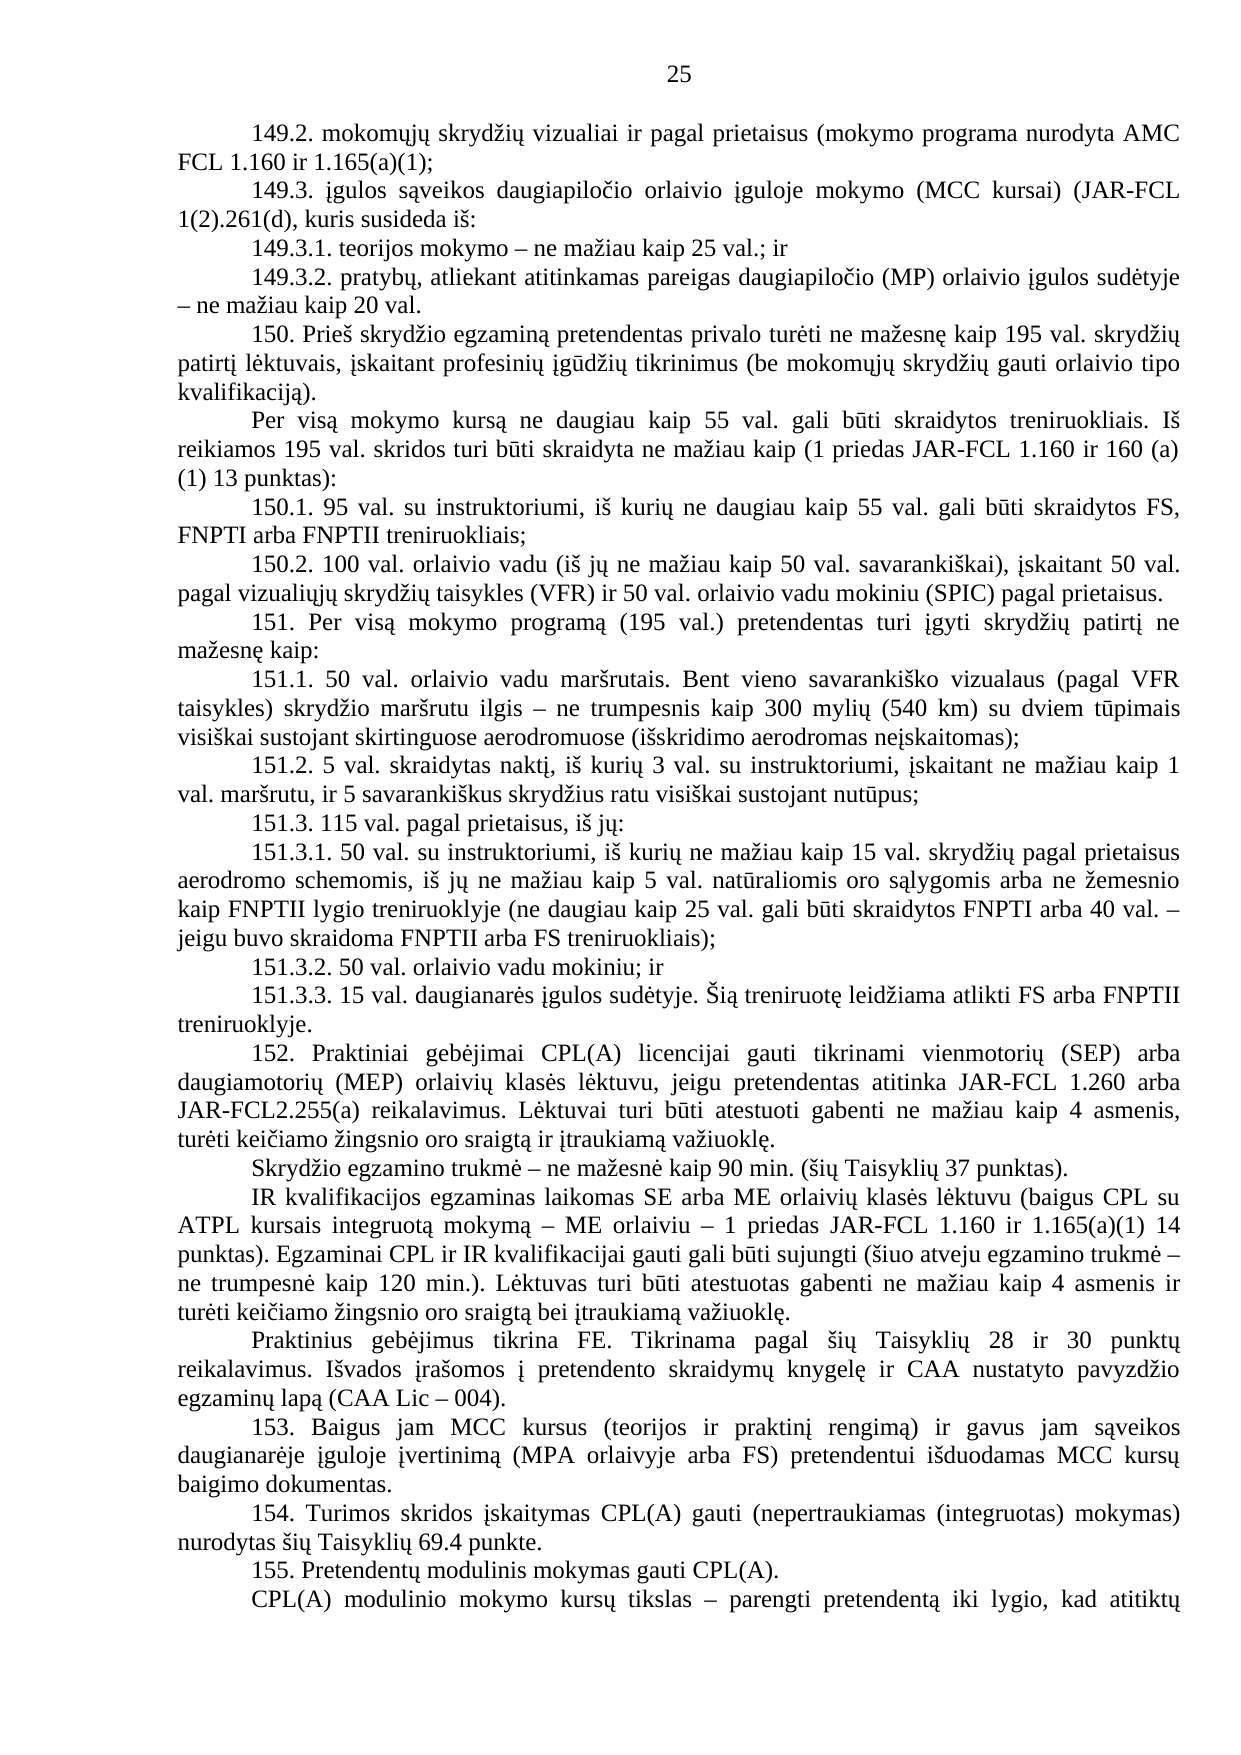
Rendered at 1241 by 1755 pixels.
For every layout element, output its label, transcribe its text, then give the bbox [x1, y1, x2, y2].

text 149.2. mokomųjų skrydžių vizualiai ir pagal prietaisus (mokymo programa nurodyta AMC FCL 1.160 ir 1.165(a)(1); [177, 118, 1181, 176]
text 151.3.2. 50 val. orlaivio vadu mokiniu; ir [177, 952, 1181, 981]
text 153. Baigus jam MCC kursus (teorijos ir praktinį rengimą) ir gavus jam sąveikos daugianarėje įguloje įvertinimą (MPA orlaivyje arba FS) pretendentui išduodamas MCC kursų baigimo dokumentas. [177, 1412, 1181, 1498]
text 149.3. įgulos sąveikos daugiapiločio orlaivio įguloje mokymo (MCC kursai) (JAR-FCL 1(2).261(d), kuris susideda iš: [177, 176, 1181, 233]
text Skrydžio egzamino trukmė – ne mažesnė kaip 90 min. (šių Taisyklių 37 punktas). [177, 1153, 1181, 1182]
text 154. Turimos skridos įskaitymas CPL(A) gauti (nepertraukiamas (integruotas) mokymas) nurodytas šių Taisyklių 69.4 punkte. [177, 1498, 1181, 1556]
text CPL(A) modulinio mokymo kursų tikslas – parengti pretendentą iki lygio, kad atitiktų [177, 1584, 1181, 1613]
text 150.2. 100 val. orlaivio vadu (iš jų ne mažiau kaip 50 val. savarankiškai), įskaitant 50 val. pagal vizualiųjų skrydžių taisykles (VFR) ir 50 val. orlaivio vadu mokiniu (SPIC) pagal prietaisus. [177, 549, 1181, 607]
text IR kvalifikacijos egzaminas laikomas SE arba ME orlaivių klasės lėktuvu (baigus CPL su ATPL kursais integruotą mokymą – ME orlaiviu – 1 priedas JAR-FCL 1.160 ir 1.165(a)(1) 14 punktas). Egzaminai CPL ir IR kvalifikacijai gauti gali būti sujungti (šiuo atveju egzamino trukmė – ne trumpesnė kaip 120 min.). Lėktuvas turi būti atestuotas gabenti ne mažiau kaip 4 asmenis ir turėti keičiamo žingsnio oro sraigtą bei įtraukiamą važiuoklę. [177, 1182, 1181, 1326]
text 150. Prieš skrydžio egzaminą pretendentas privalo turėti ne mažesnę kaip 195 val. skrydžių patirtį lėktuvais, įskaitant profesinių įgūdžių tikrinimus (be mokomųjų skrydžių gauti orlaivio tipo kvalifikaciją). [177, 319, 1181, 406]
text 152. Praktiniai gebėjimai CPL(A) licencijai gauti tikrinami vienmotorių (SEP) arba daugiamotorių (MEP) orlaivių klasės lėktuvu, jeigu pretendentas atitinka JAR-FCL 1.260 arba JAR-FCL2.255(a) reikalavimus. Lėktuvai turi būti atestuoti gabenti ne mažiau kaip 4 asmenis, turėti keičiamo žingsnio oro sraigtą ir įtraukiamą važiuoklę. [177, 1038, 1181, 1153]
text 151.3. 115 val. pagal prietaisus, iš jų: [177, 808, 1181, 837]
text 151.3.1. 50 val. su instruktoriumi, iš kurių ne mažiau kaip 15 val. skrydžių pagal prietaisus aerodromo schemomis, iš jų ne mažiau kaip 5 val. natūraliomis oro sąlygomis arba ne žemesnio kaip FNPTII lygio treniruoklyje (ne daugiau kaip 25 val. gali būti skraidytos FNPTI arba 40 val. – jeigu buvo skraidoma FNPTII arba FS treniruokliais); [177, 837, 1181, 952]
text 151.1. 50 val. orlaivio vadu maršrutais. Bent vieno savarankiško vizualaus (pagal VFR taisykles) skrydžio maršrutu ilgis – ne trumpesnis kaip 300 mylių (540 km) su dviem tūpimais visiškai sustojant skirtinguose aerodromuose (išskridimo aerodromas neįskaitomas); [177, 664, 1181, 751]
text 150.1. 95 val. su instruktoriumi, iš kurių ne daugiau kaip 55 val. gali būti skraidytos FS, FNPTI arba FNPTII treniruokliais; [177, 492, 1181, 549]
text 149.3.2. pratybų, atliekant atitinkamas pareigas daugiapiločio (MP) orlaivio įgulos sudėtyje – ne mažiau kaip 20 val. [177, 262, 1181, 319]
text 149.3.1. teorijos mokymo – ne mažiau kaip 25 val.; ir [177, 233, 1181, 262]
text 151. Per visą mokymo programą (195 val.) pretendentas turi įgyti skrydžių patirtį ne mažesnę kaip: [177, 607, 1181, 664]
text 151.3.3. 15 val. daugianarės įgulos sudėtyje. Šią treniruotę leidžiama atlikti FS arba FNPTII treniruoklyje. [177, 981, 1181, 1038]
text 151.2. 5 val. skraidytas naktį, iš kurių 3 val. su instruktoriumi, įskaitant ne mažiau kaip 1 val. maršrutu, ir 5 savarankiškus skrydžius ratu visiškai sustojant nutūpus; [177, 751, 1181, 808]
text Per visą mokymo kursą ne daugiau kaip 55 val. gali būti skraidytos treniruokliais. Iš reikiamos 195 val. skridos turi būti skraidyta ne mažiau kaip (1 priedas JAR-FCL 1.160 ir 160 (a)(1) 13 punktas): [177, 406, 1181, 492]
text Praktinius gebėjimus tikrina FE. Tikrinama pagal šių Taisyklių 28 ir 30 punktų reikalavimus. Išvados įrašomos į pretendento skraidymų knygelę ir CAA nustatyto pavyzdžio egzaminų lapą (CAA Lic – 004). [177, 1326, 1181, 1412]
text 155. Pretendentų modulinis mokymas gauti CPL(A). [177, 1556, 1181, 1584]
